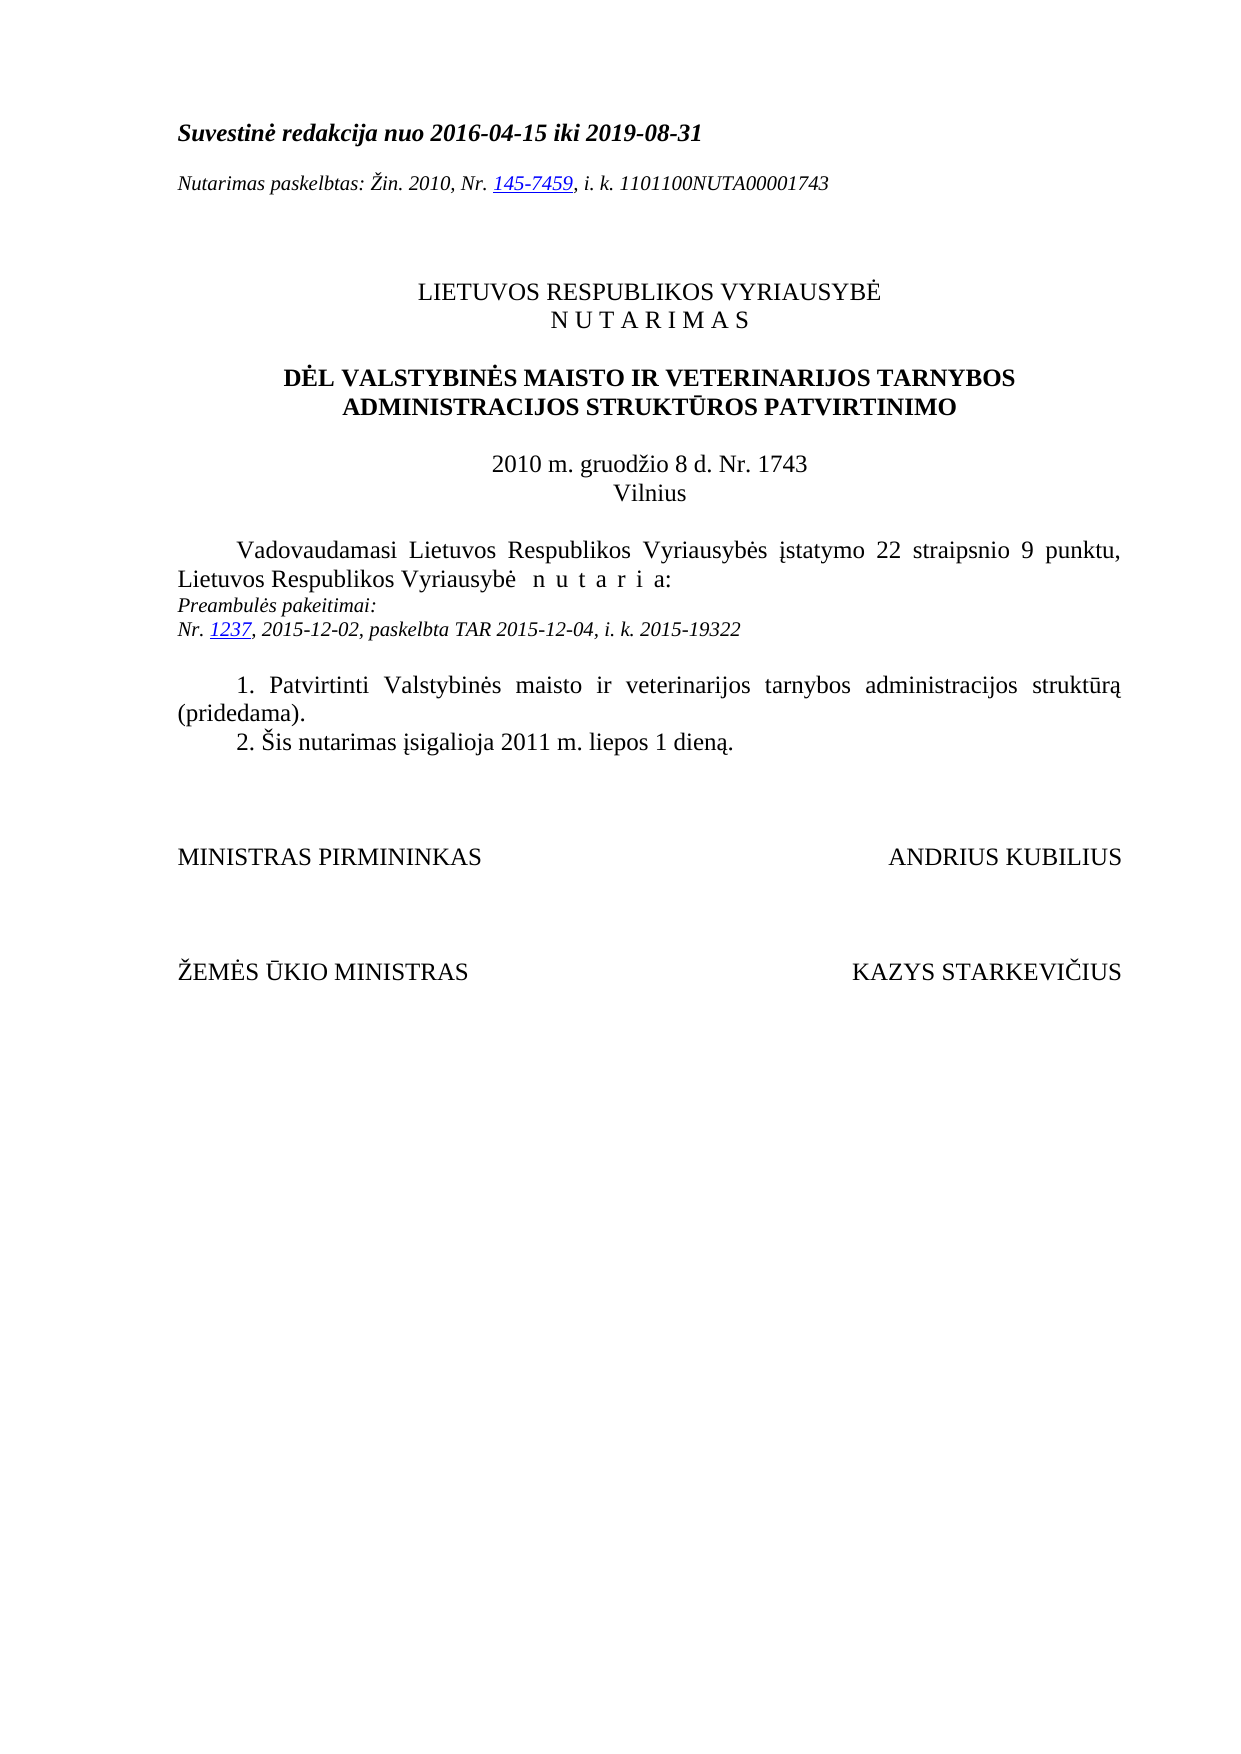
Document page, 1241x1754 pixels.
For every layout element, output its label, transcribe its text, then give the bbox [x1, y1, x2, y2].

text Nutarimas paskelbtas: Žin. 2010, Nr. 145-7459, i. k. 1101100NUTA00001743 [177, 171, 1122, 195]
text 2. Šis nutarimas įsigalioja 2011 m. liepos 1 dieną. [177, 727, 1122, 756]
text 2010 m. gruodžio 8 d. Nr. 1743 [177, 449, 1122, 478]
text MINISTRAS PIRMININKAS ANDRIUS KUBILIUS [177, 842, 1122, 871]
text 1. Patvirtinti Valstybinės maisto ir veterinarijos tarnybos administracijos struktūrą (pridedama). [177, 670, 1122, 727]
text Nr. 1237, 2015-12-02, paskelbta TAR 2015-12-04, i. k. 2015-19322 [177, 617, 1122, 641]
text Preambulės pakeitimai: [177, 593, 1122, 617]
text Suvestinė redakcija nuo 2016-04-15 iki 2019-08-31 [177, 118, 1122, 147]
text ŽEMĖS ŪKIO MINISTRAS KAZYS STARKEVIČIUS [177, 957, 1122, 986]
text NUTARIMAS [177, 305, 1122, 334]
text DĖL VALSTYBINĖS MAISTO IR VETERINARIJOS TARNYBOS ADMINISTRACIJOS STRUKTŪROS PATVIRTINIMO [177, 363, 1122, 420]
text Vadovaudamasi Lietuvos Respublikos Vyriausybės įstatymo 22 straipsnio 9 punktu, Lietuvos Respublikos Vyriausybė nutaria: [177, 535, 1122, 593]
text Vilnius [177, 478, 1122, 507]
text Lietuvos Respublikos Vyriausybė [177, 277, 1122, 305]
